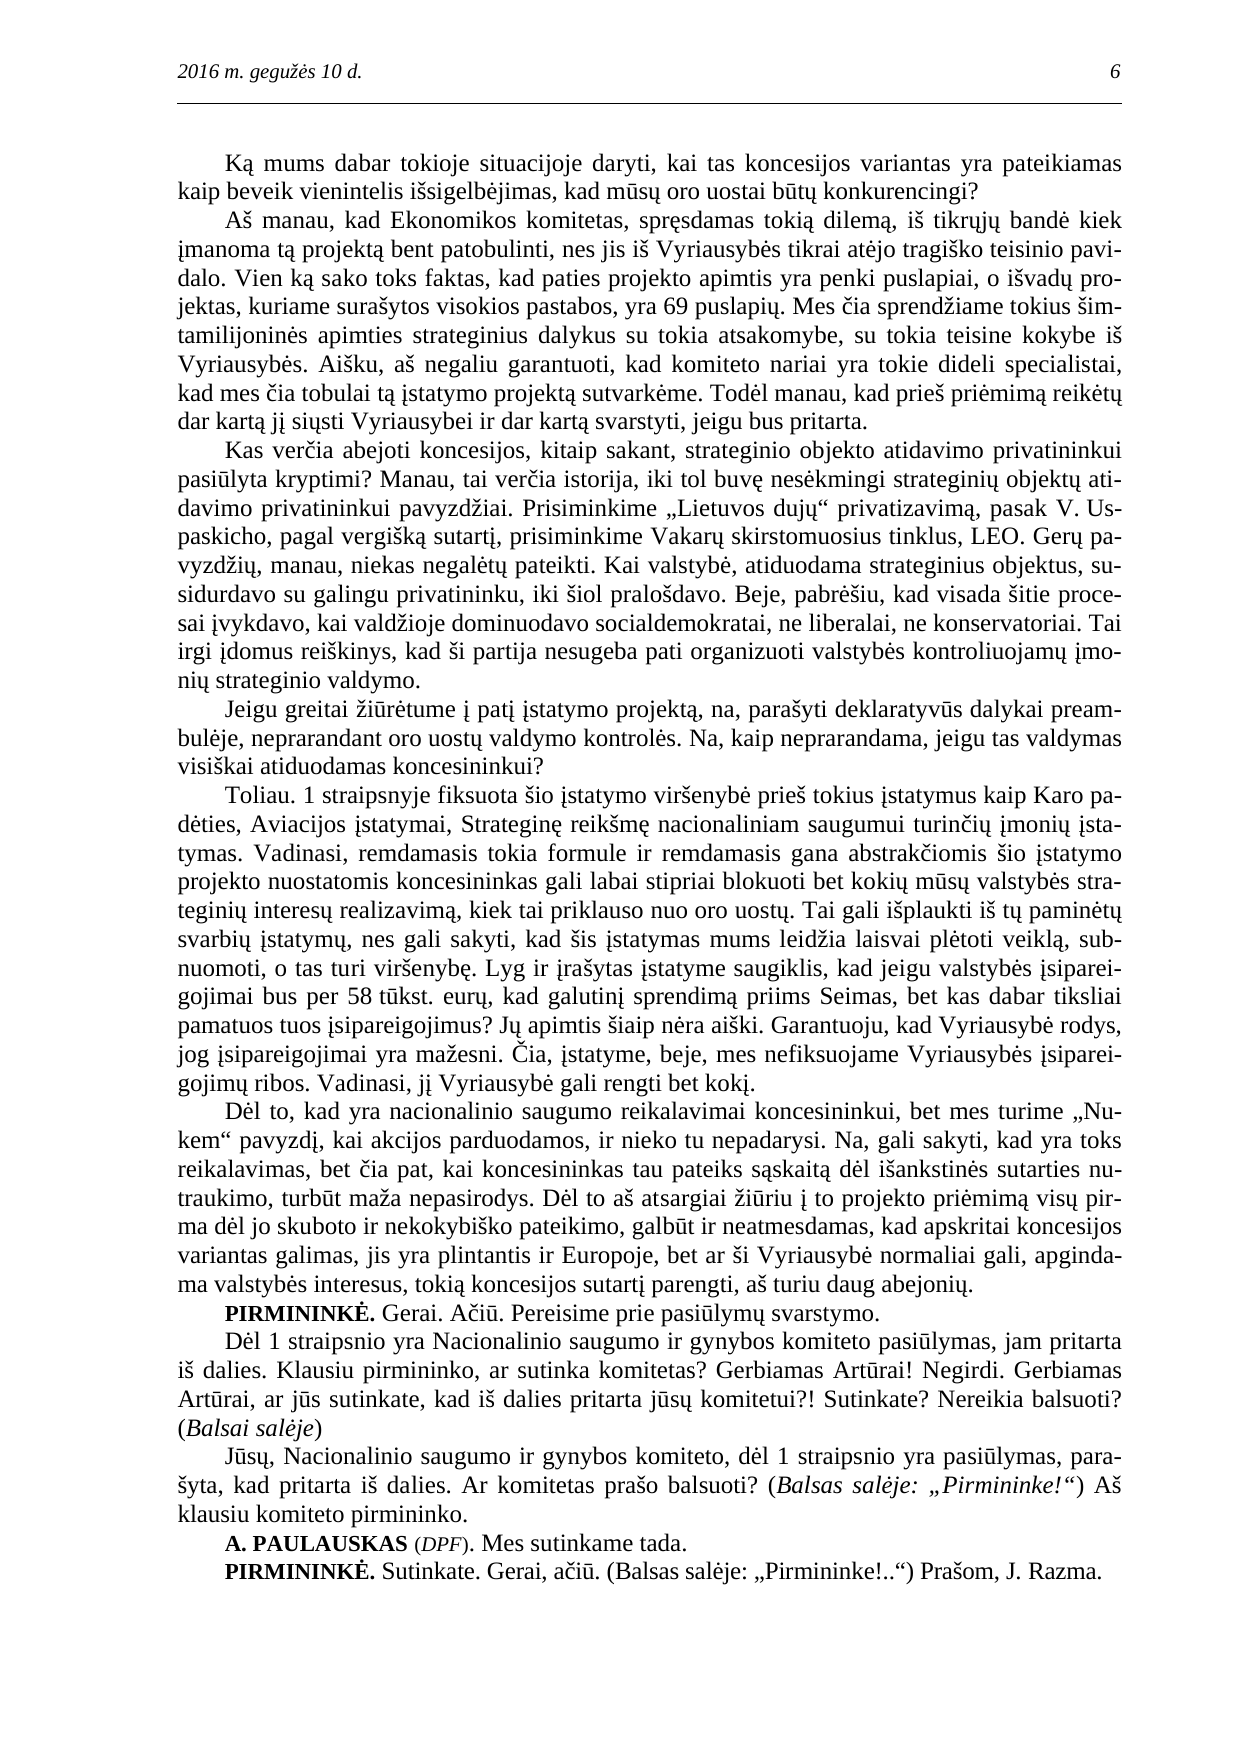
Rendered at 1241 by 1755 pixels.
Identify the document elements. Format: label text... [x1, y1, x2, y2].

text Kas ver­čia abe­jo­ti kon­ce­si­jos, ki­taip sa­kant, stra­te­gi­nio ob­jek­to ati­da­vi­mo pri­va­ti­nin­kui pa­siū­ly­ta kryp­ti­mi? Ma­nau, tai ver­čia is­to­ri­ja, iki tol bu­vę ne­sėk­min­gi stra­te­gi­nių ob­jek­tų ati­da­vi­mo pri­va­ti­nin­kui pa­vyz­džiai. Pri­si­min­ki­me „Lie­tu­vos du­jų“ pri­va­ti­za­vi­mą, pa­sak V. Us­pas­ki­cho, pa­gal ver­giš­ką su­tar­tį, pri­si­min­ki­me Va­ka­rų skirs­to­muo­sius tin­klus, LEO. Ge­rų pa­vyz­džių, ma­nau, nie­kas ne­ga­lė­tų pa­teik­ti. Kai vals­ty­bė, ati­duo­da­ma stra­te­gi­nius ob­jek­tus, su­si­dur­da­vo su ga­lin­gu pri­va­ti­nin­ku, iki šiol pra­loš­da­vo. Be­je, pa­brė­šiu, kad vi­sa­da ši­tie pro­ce­sai įvyk­da­vo, kai val­džio­je do­mi­nuo­da­vo so­cial­de­mok­ra­tai, ne li­be­ra­lai, ne kon­ser­va­to­riai. Tai ir­gi įdo­mus reiš­ki­nys, kad ši par­ti­ja ne­su­ge­ba pa­ti or­ga­ni­zuo­ti vals­ty­bės kon­tro­liuo­ja­mų įmo­nių stra­te­gi­nio val­dy­mo. [177, 435, 1122, 694]
text Jū­sų, Na­cio­na­li­nio sau­gu­mo ir gy­ny­bos ko­mi­te­to, dėl 1 straips­nio yra pa­siū­ly­mas, pa­ra­šy­ta, kad pri­tar­ta iš da­lies. Ar ko­mi­te­tas pra­šo bal­suo­ti? (Bal­sas sa­lė­je: „Pir­mi­nin­ke!“) Aš klau­siu ko­mi­te­to pir­mi­nin­ko. [177, 1441, 1122, 1528]
text Dėl to, kad yra na­cio­na­li­nio sau­gu­mo rei­ka­la­vi­mai kon­ce­si­nin­kui, bet mes tu­ri­me „Nu­kem“ pa­vyz­dį, kai ak­ci­jos par­duo­da­mos, ir nie­ko tu ne­pa­da­ry­si. Na, ga­li sa­ky­ti, kad yra toks rei­ka­la­vi­mas, bet čia pat, kai kon­ce­si­nin­kas tau pa­teiks są­skai­tą dėl iš­anks­ti­nės su­tar­ties nu­trau­ki­mo, tur­būt ma­ža ne­pa­si­ro­dys. Dėl to aš at­sar­giai žiū­riu į to pro­jek­to pri­ėmi­mą vi­sų pir­ma dėl jo sku­bo­to ir ne­ko­ky­biš­ko pa­tei­ki­mo, gal­būt ir ne­at­mes­da­mas, kad ap­skri­tai kon­ce­si­jos va­rian­tas ga­li­mas, jis yra plin­tan­tis ir Eu­ro­po­je, bet ar ši Vy­riau­sy­bė nor­ma­liai ga­li, ap­gin­da­ma vals­ty­bės in­te­re­sus, to­kią kon­ce­si­jos su­tar­tį pa­reng­ti, aš tu­riu daug abe­jo­nių. [177, 1096, 1122, 1298]
text To­liau. 1 straips­ny­je fik­suo­ta šio įsta­ty­mo vir­še­ny­bė prieš to­kius įsta­ty­mus kaip Ka­ro pa­dė­ties, Avia­ci­jos įsta­ty­mai, Stra­te­gi­nę reikš­mę na­cio­na­li­niam sau­gu­mui tu­rin­čių įmo­nių įsta­ty­mas. Va­di­na­si, rem­da­ma­sis to­kia for­mu­le ir rem­da­ma­sis ga­na abst­rak­čio­mis šio įsta­ty­mo pro­jek­to nuo­sta­to­mis kon­ce­si­nin­kas ga­li la­bai stip­riai blo­kuo­ti bet ko­kių mū­sų vals­ty­bės stra­te­gi­nių in­te­re­sų re­a­li­za­vi­mą, kiek tai pri­klau­so nuo oro uos­tų. Tai ga­li iš­plauk­ti iš tų pa­mi­nė­tų svar­bių įsta­ty­mų, nes ga­li sa­ky­ti, kad šis įsta­ty­mas mums lei­džia lais­vai plė­to­ti veik­lą, sub­nuo­mo­ti, o tas tu­ri vir­še­ny­bę. Lyg ir įra­šy­tas įsta­ty­me sau­gik­lis, kad jei­gu vals­ty­bės įsi­pa­rei­go­ji­mai bus per 58 tūkst. eu­rų, kad ga­lu­ti­nį spren­di­mą pri­ims Sei­mas, bet kas da­bar tiks­liai pa­ma­tuos tuos įsi­pa­rei­go­ji­mus? Jų ap­im­tis šiaip nė­ra aiš­ki. Ga­ran­tuo­ju, kad Vy­riau­sy­bė ro­dys, jog įsi­pa­rei­go­ji­mai yra ma­žes­ni. Čia, įsta­ty­me, be­je, mes ne­fik­suo­ja­me Vy­riau­sy­bės įsi­pa­rei­go­ji­mų ri­bos. Va­di­na­si, jį Vy­riau­sy­bė ga­li reng­ti bet ko­kį. [177, 780, 1122, 1096]
text Dėl 1 straips­nio yra Na­cio­na­li­nio sau­gu­mo ir gy­ny­bos ko­mi­te­to pa­siū­ly­mas, jam pri­tar­ta iš da­lies. Klau­siu pir­mi­nin­ko, ar su­tin­ka ko­mi­te­tas? Ger­bia­mas Ar­tū­rai! Ne­gir­di. Ger­bia­mas Ar­tū­rai, ar jūs su­tin­ka­te, kad iš da­lies pri­tar­ta jū­sų ko­mi­te­tui?! Su­tin­ka­te? Ne­rei­kia bal­suo­ti? (Bal­sai sa­lė­je) [177, 1326, 1122, 1441]
text Ką mums da­bar to­kio­je si­tu­a­ci­jo­je da­ry­ti, kai tas kon­ce­si­jos va­rian­tas yra pa­tei­kia­mas kaip be­veik vie­nin­te­lis iš­si­gel­bė­ji­mas, kad mū­sų oro uos­tai bū­tų kon­ku­ren­cin­gi? [177, 148, 1122, 205]
text PIRMININKĖ. Su­tin­ka­te. Ge­rai, ačiū. (Bal­sas sa­lė­je: „Pir­mi­nin­ke!..“) Pra­šom, J. Raz­ma. [177, 1556, 1122, 1585]
text Aš ma­nau, kad Eko­no­mi­kos ko­mi­te­tas, spręs­da­mas to­kią di­le­mą, iš tik­rų­jų ban­dė kiek įma­no­ma tą pro­jek­tą bent pa­to­bu­lin­ti, nes jis iš Vy­riau­sy­bės tik­rai at­ėjo tra­giš­ko tei­si­nio pa­vi­da­lo. Vien ką sa­ko toks fak­tas, kad pa­ties pro­jek­to ap­im­tis yra pen­ki pus­la­piai, o iš­va­dų pro­jek­tas, ku­ria­me su­ra­šy­tos vi­so­kios pa­sta­bos, yra 69 pus­la­pių. Mes čia spren­džia­me to­kius šim­ta­mi­li­jo­ni­nės ap­im­ties stra­te­gi­nius da­ly­kus su to­kia at­sa­ko­my­be, su to­kia tei­si­ne ko­ky­be iš Vy­riau­sy­bės. Aiš­ku, aš ne­ga­liu ga­ran­tuo­ti, kad ko­mi­te­to na­riai yra to­kie di­de­li spe­cia­lis­tai, kad mes čia to­bu­lai tą įsta­ty­mo pro­jek­tą su­tvar­kė­me. To­dėl ma­nau, kad prieš pri­ėmi­mą rei­kė­tų dar kar­tą jį siųs­ti Vy­riau­sy­bei ir dar kar­tą svars­ty­ti, jei­gu bus pri­tar­ta. [177, 205, 1122, 435]
text PIRMININKĖ. Ge­rai. Ačiū. Per­ei­si­me prie pa­siū­ly­mų svars­ty­mo. [177, 1298, 1122, 1326]
text A. PAULAUSKAS (DPF). Mes su­tin­ka­me ta­da. [177, 1528, 1122, 1556]
text Jei­gu grei­tai žiū­rė­tu­me į pa­tį įsta­ty­mo pro­jek­tą, na, pa­ra­šy­ti de­kla­ra­ty­vūs da­ly­kai pre­am­bu­lė­je, ne­pra­ran­dant oro uos­tų val­dy­mo kon­tro­lės. Na, kaip ne­pra­ran­da­ma, jei­gu tas val­dy­mas vi­siš­kai ati­duo­da­mas kon­ce­si­nin­kui? [177, 694, 1122, 780]
